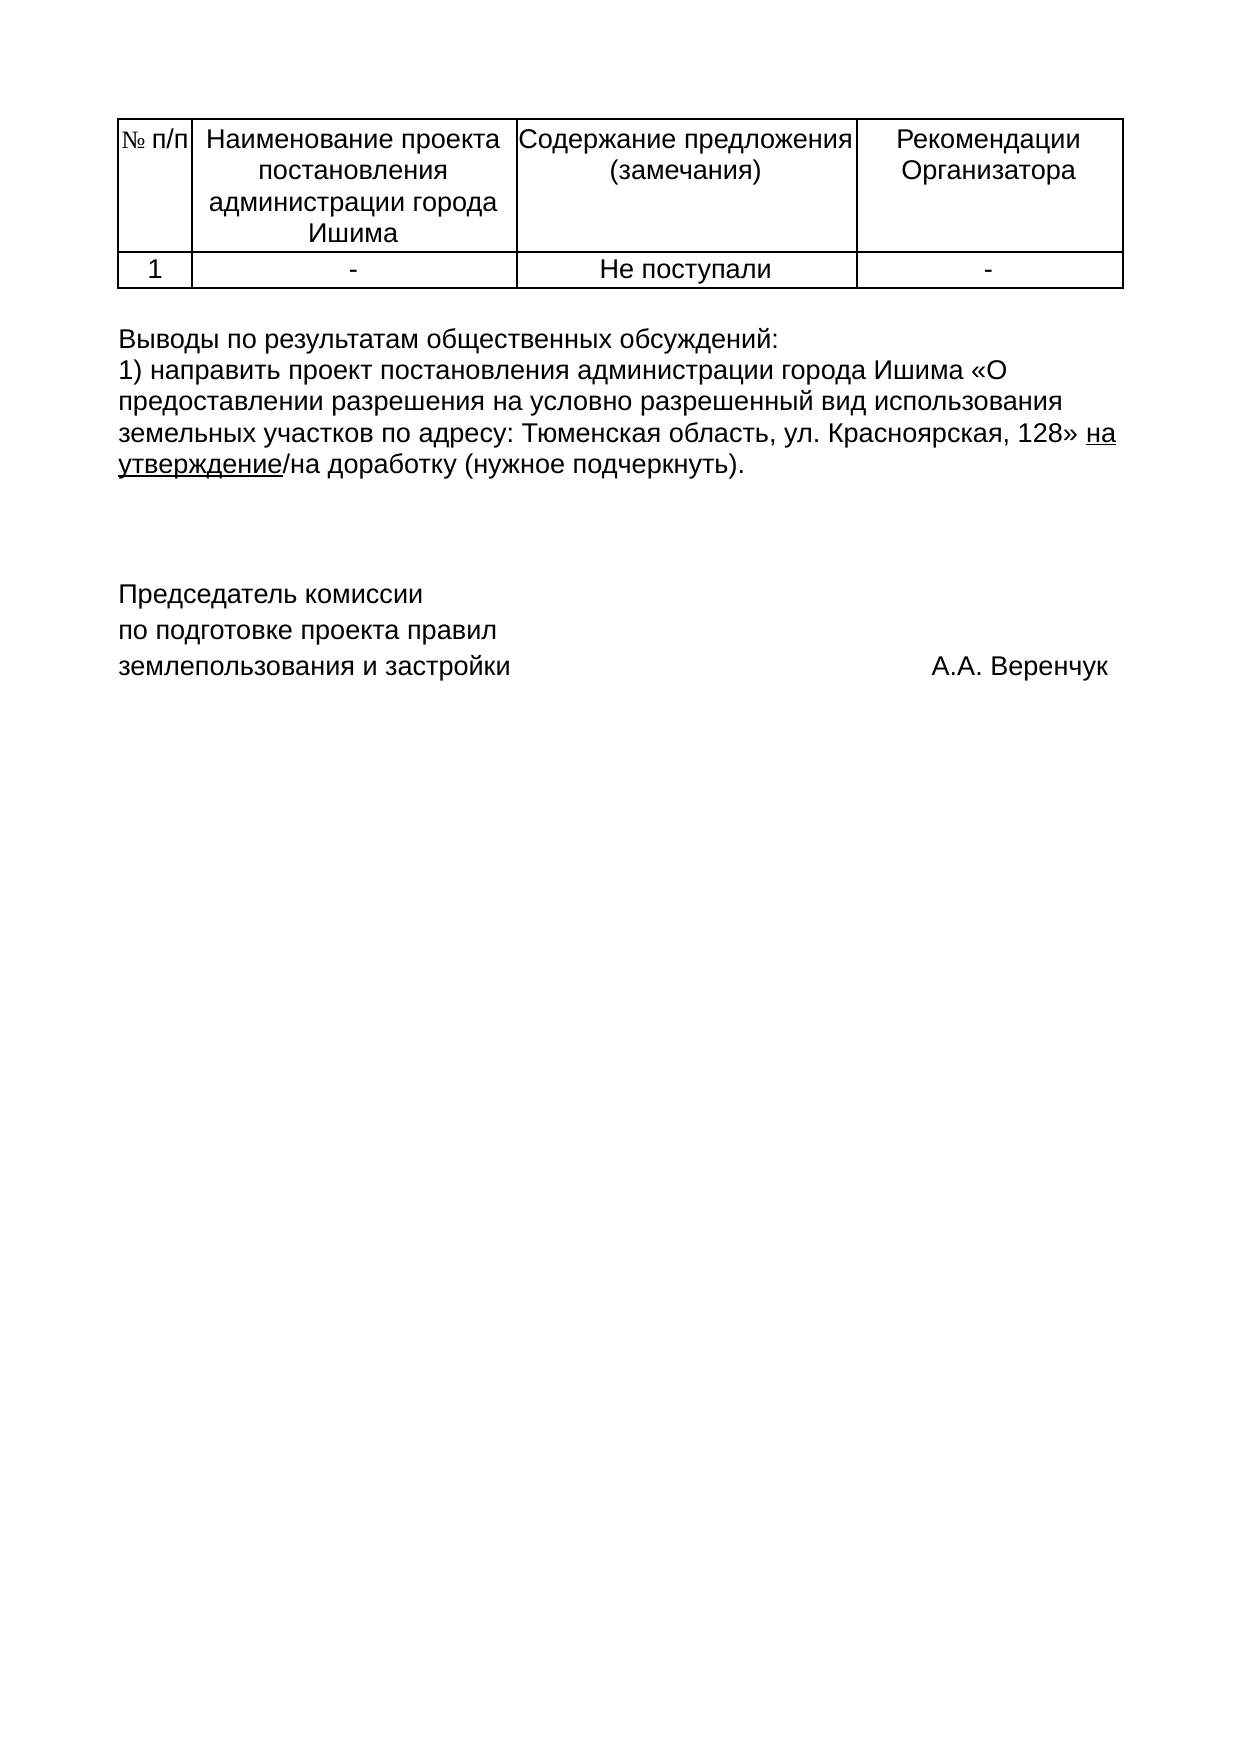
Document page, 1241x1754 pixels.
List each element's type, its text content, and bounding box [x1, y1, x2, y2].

table_header Рекомендации Организатора [858, 120, 1122, 251]
subtitle Выводы по результатам общественных обсуждений: [118, 323, 1122, 354]
table_cell - [858, 253, 1122, 287]
subtitle 1) направить проект постановления администрации города Ишима «О предоставлении разрешения на условно разрешенный вид использования земельных участков по адресу: Тюменская область, ул. Красноярская, 128» на утверждение/на доработку (нужное подчеркнуть). [118, 354, 1122, 479]
table_header № п/п [119, 120, 191, 251]
table_cell 1 [119, 253, 191, 287]
text землепользования и застройки А.А. Веренчук [118, 650, 1122, 681]
text по подготовке проекта правил [118, 614, 1122, 645]
table_cell Не поступали [518, 253, 856, 287]
table_header Наименование проекта постановления администрации города Ишима [193, 120, 516, 251]
table_cell - [193, 253, 516, 287]
text Председатель комиссии [118, 578, 1122, 609]
table_header Содержание предложения (замечания) [518, 120, 856, 251]
